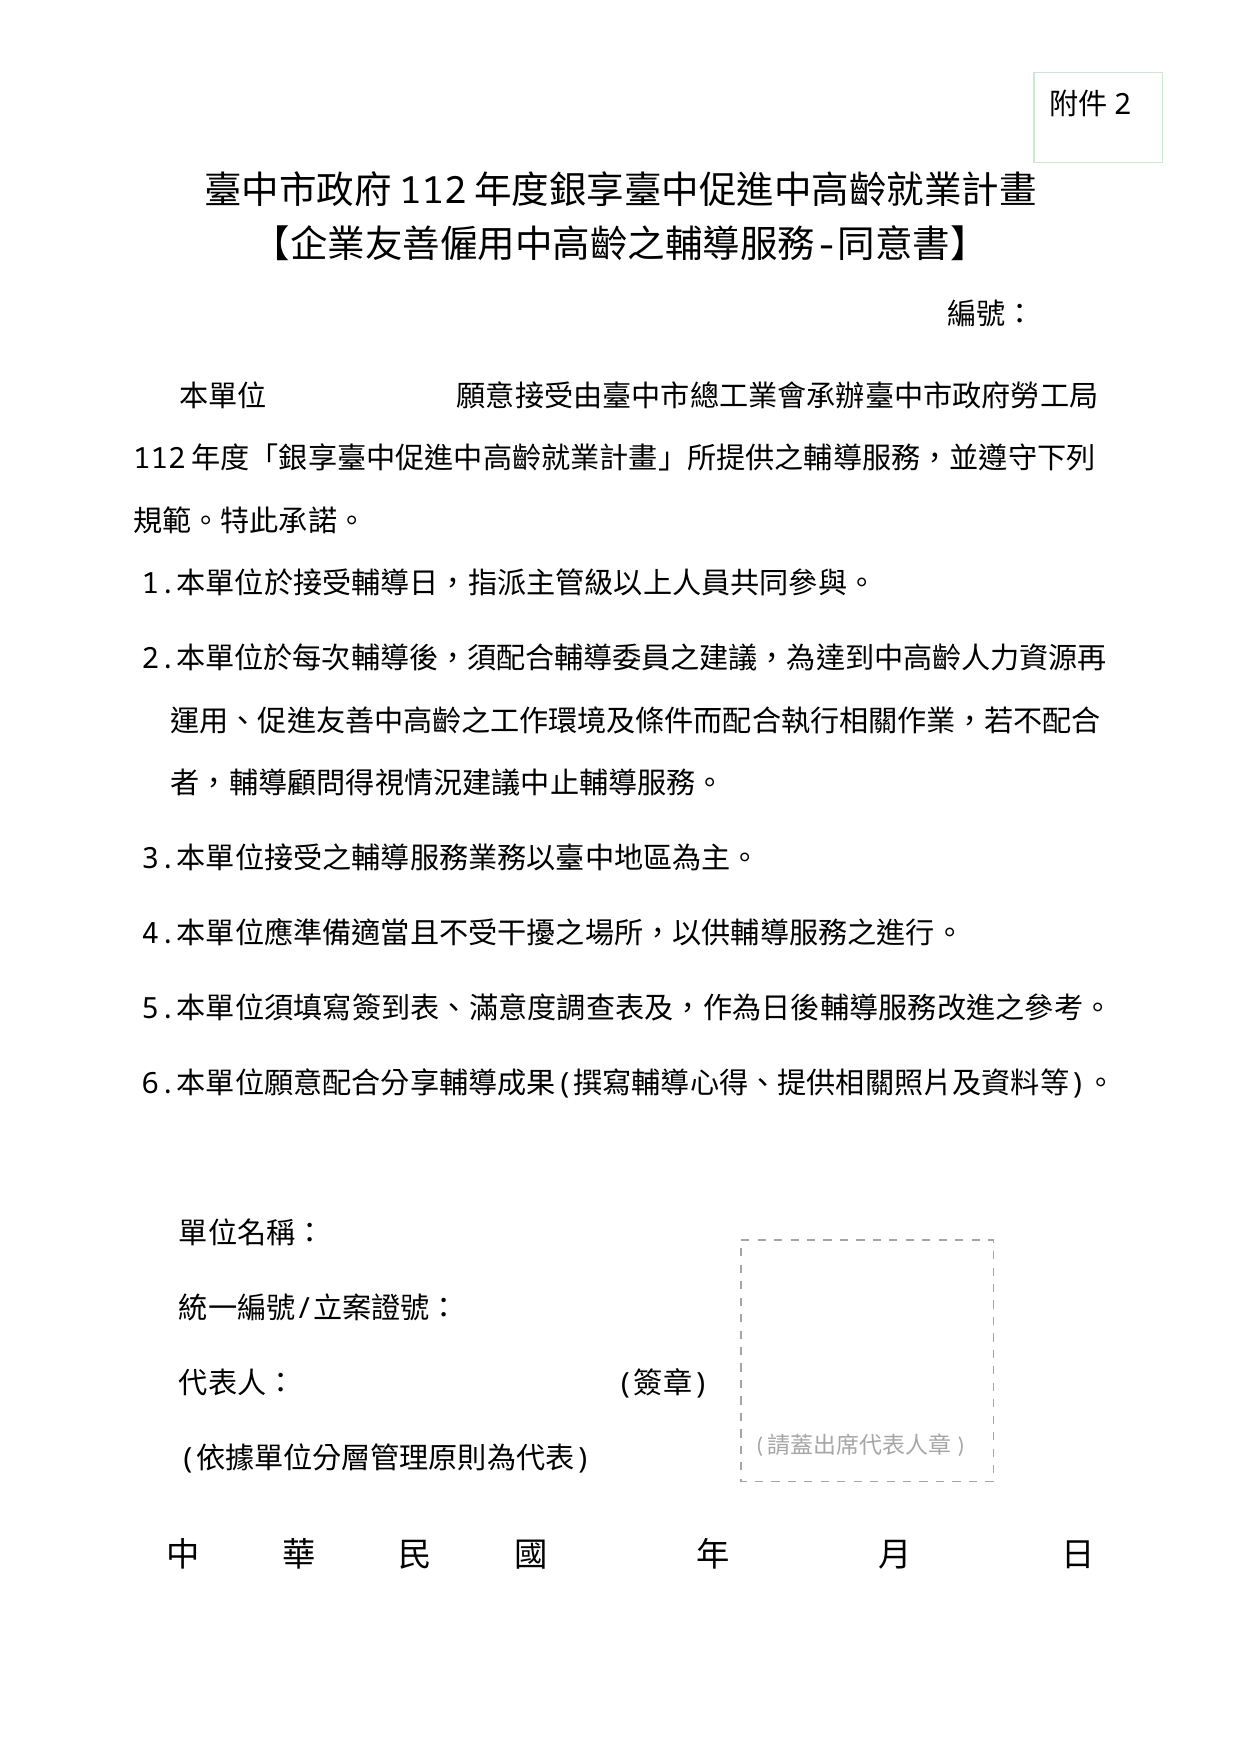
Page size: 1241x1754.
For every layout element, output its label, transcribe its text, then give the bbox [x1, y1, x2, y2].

text 3.本單位接受之輔導服務業務以臺中地區為主。 [141, 814, 1122, 877]
text 1.本單位於接受輔導日，指派主管級以上人員共同參與。 [141, 539, 1122, 602]
text 單位名稱： [179, 1189, 1122, 1252]
text 2.本單位於每次輔導後，須配合輔導委員之建議，為達到中高齡人力資源再運用、促進友善中高齡之工作環境及條件而配合執行相關作業，若不配合者，輔導顧問得視情況建議中止輔導服務。 [141, 614, 1122, 802]
text 6.本單位願意配合分享輔導成果(撰寫輔導心得、提供相關照片及資料等)。 [141, 1039, 1122, 1102]
text 編號： [118, 270, 1034, 333]
text (依據單位分層管理原則為代表) [179, 1414, 1122, 1477]
text 附件2 [1049, 81, 1147, 123]
text 統一編號/立案證號： [179, 1264, 1122, 1327]
text 5.本單位須填寫簽到表、滿意度調查表及，作為日後輔導服務改進之參考。 [141, 964, 1122, 1027]
text 本單位 願意接受由臺中市總工業會承辦臺中市政府勞工局112年度「銀享臺中促進中高齡就業計畫」所提供之輔導服務，並遵守下列規範。特此承諾。 [133, 352, 1122, 539]
text 代表人： (簽章) [179, 1339, 1122, 1402]
text [1035, 73, 1162, 162]
text 4.本單位應準備適當且不受干擾之場所，以供輔導服務之進行。 [141, 889, 1122, 952]
text 【企業友善僱用中高齡之輔導服務-同意書】 [118, 214, 1122, 269]
text 中 華 民 國 年 月 日 [166, 1510, 1122, 1573]
text 臺中市政府112年度銀享臺中促進中高齡就業計畫 [118, 160, 1122, 214]
